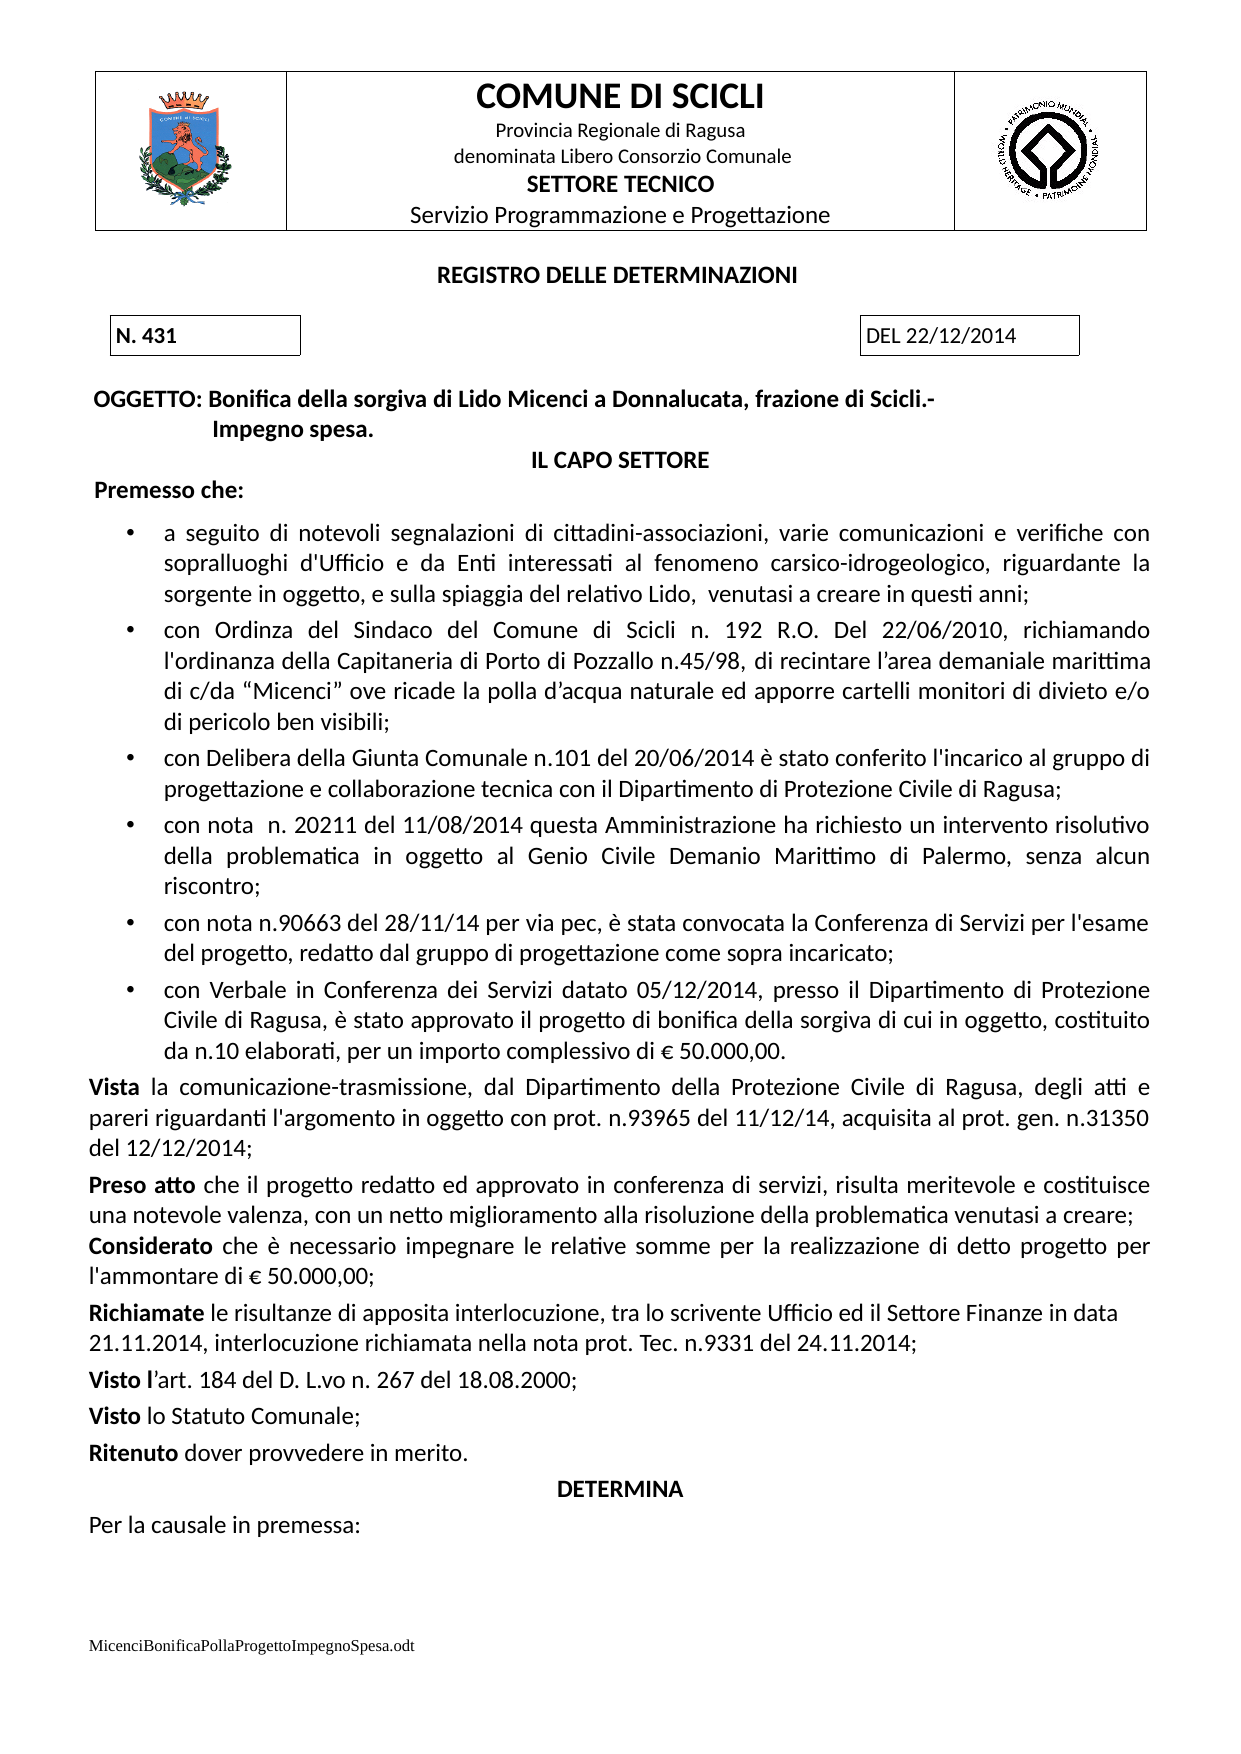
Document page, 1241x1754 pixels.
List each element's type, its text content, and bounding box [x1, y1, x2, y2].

text Richiamate le risultanze di apposita interlocuzione, tra lo scrivente Ufficio ed il Settore Finanze in data 21.11.2014, interlocuzione richiamata nella nota prot. Tec. n.9331 del 24.11.2014; [88, 1297, 1152, 1358]
list con nota n. 20211 del 11/08/2014 questa Amministrazione ha richiesto un intervento risolutivo della problematica in oggetto al Genio Civile Demanio Marittimo di Palermo, senza alcun riscontro; [126, 809, 1152, 901]
text DETERMINA [88, 1473, 1152, 1504]
picture [991, 96, 1110, 207]
table_header DEL 22/12/2014 [861, 316, 1079, 355]
table_header [955, 72, 1146, 229]
text Premesso che: [88, 474, 1152, 505]
text Considerato che è necessario impegnare le relative somme per la realizzazione di detto progetto per l'ammontare di € 50.000,00; [88, 1230, 1152, 1291]
text IL CAPO SETTORE [88, 444, 1152, 474]
text Vista la comunicazione-trasmissione, dal Dipartimento della Protezione Civile di Ragusa, degli atti e pareri riguardanti l'argomento in oggetto con prot. n.93965 del 11/12/14, acquisita al prot. gen. n.31350 del 12/12/2014; [88, 1071, 1152, 1163]
list con nota n.90663 del 28/11/14 per via pec, è stata convocata la Conferenza di Servizi per l'esame del progetto, redatto dal gruppo di progettazione come sopra incaricato; [126, 907, 1152, 968]
text Preso atto che il progetto redatto ed approvato in conferenza di servizi, risulta meritevole e costituisce una notevole valenza, con un netto miglioramento alla risoluzione della problematica venutasi a creare; [88, 1169, 1152, 1230]
text Ritenuto dover provvedere in merito. [88, 1437, 1152, 1467]
table_header COMUNE DI SCICLI Provincia Regionale di Ragusa denominata Libero Consorzio Comunale SETTORE TECNICO Servizio Programmazione e Progettazione [287, 72, 954, 229]
picture [138, 88, 233, 209]
list con Delibera della Giunta Comunale n.101 del 20/06/2014 è stato conferito l'incarico al gruppo di progettazione e collaborazione tecnica con il Dipartimento di Protezione Civile di Ragusa; [126, 742, 1152, 803]
text REGISTRO DELLE DETERMINAZIONI [88, 259, 1152, 290]
text Visto lo Statuto Comunale; [88, 1400, 1152, 1431]
list con Ordinza del Sindaco del Comune di Scicli n. 192 R.O. Del 22/06/2010, richiamando l'ordinanza della Capitaneria di Porto di Pozzallo n.45/98, di recintare l’area demaniale marittima di c/da “Micenci” ove ricade la polla d’acqua naturale ed apporre cartelli monitori di divieto e/o di pericolo ben visibili; [126, 614, 1152, 736]
text Per la causale in premessa: [88, 1509, 1152, 1540]
list con Verbale in Conferenza dei Servizi datato 05/12/2014, presso il Dipartimento di Protezione Civile di Ragusa, è stato approvato il progetto di bonifica della sorgiva di cui in oggetto, costituito da n.10 elaborati, per un importo complessivo di € 50.000,00. [126, 974, 1152, 1065]
table_header N. 431 [111, 316, 300, 355]
text Visto l’art. 184 del D. L.vo n. 267 del 18.08.2000; [88, 1364, 1152, 1394]
table_header [301, 315, 860, 355]
text OGGETTO: Bonifica della sorgiva di Lido Micenci a Donnalucata, frazione di Scicli.- [93, 383, 1146, 413]
text Impegno spesa. [93, 413, 1146, 444]
list a seguito di notevoli segnalazioni di cittadini-associazioni, varie comunicazioni e verifiche con sopralluoghi d'Ufficio e da Enti interessati al fenomeno carsico-idrogeologico, riguardante la sorgente in oggetto, e sulla spiaggia del relativo Lido, venutasi a creare in questi anni; [126, 517, 1152, 608]
table_header [96, 72, 286, 229]
